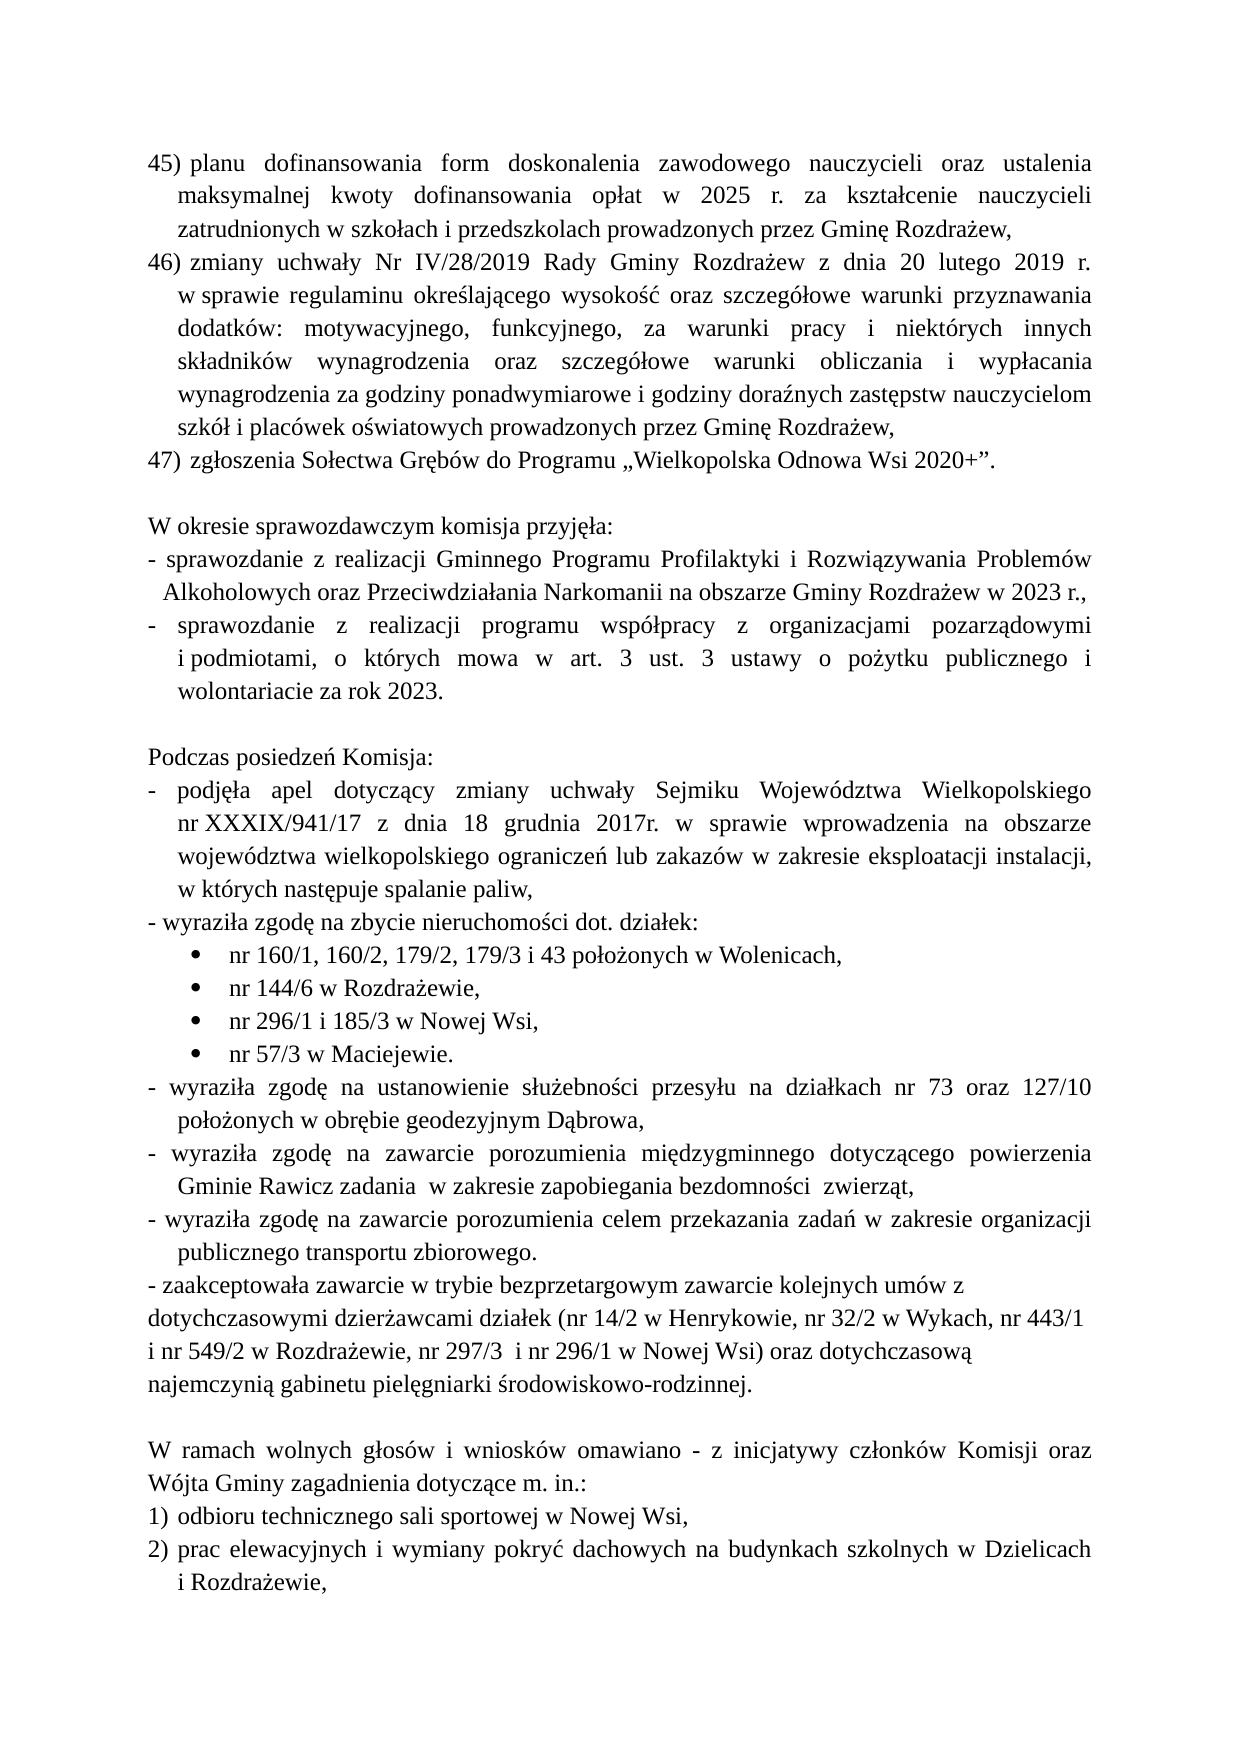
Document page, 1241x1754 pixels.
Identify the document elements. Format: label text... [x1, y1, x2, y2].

text W ramach wolnych głosów i wniosków omawiano - z inicjatywy członków Komisji oraz Wójta Gminy zagadnienia dotyczące m. in.: [148, 1435, 1093, 1497]
list nr 144/6 w Rozdrażewie, [191, 973, 1093, 1002]
list prac elewacyjnych i wymiany pokryć dachowych na budynkach szkolnych w Dzielicach i Rozdrażewie, [148, 1534, 1093, 1596]
list zgłoszenia Sołectwa Grębów do Programu „Wielkopolska Odnowa Wsi 2020+”. [148, 445, 1093, 473]
text - sprawozdanie z realizacji Gminnego Programu Profilaktyki i Rozwiązywania Problemów Alkoholowych oraz Przeciwdziałania Narkomanii na obszarze Gminy Rozdrażew w 2023 r., [148, 544, 1093, 606]
text - wyraziła zgodę na zbycie nieruchomości dot. działek: [148, 907, 1093, 936]
text W okresie sprawozdawczym komisja przyjęła: [148, 511, 1093, 539]
text Podczas posiedzeń Komisja: [148, 742, 1093, 771]
text - podjęła apel dotyczący zmiany uchwały Sejmiku Województwa Wielkopolskiego nr XXXIX/941/17 z dnia 18 grudnia 2017r. w sprawie wprowadzenia na obszarze województwa wielkopolskiego ograniczeń lub zakazów w zakresie eksploatacji instalacji, w których następuje spalanie paliw, [148, 775, 1093, 903]
list nr 57/3 w Maciejewie. [191, 1039, 1093, 1068]
text - wyraziła zgodę na ustanowienie służebności przesyłu na działkach nr 73 oraz 127/10 położonych w obrębie geodezyjnym Dąbrowa, [148, 1072, 1093, 1134]
list zmiany uchwały Nr IV/28/2019 Rady Gminy Rozdrażew z dnia 20 lutego 2019 r. w sprawie regulaminu określającego wysokość oraz szczegółowe warunki przyznawania dodatków: motywacyjnego, funkcyjnego, za warunki pracy i niektórych innych składników wynagrodzenia oraz szczegółowe warunki obliczania i wypłacania wynagrodzenia za godziny ponadwymiarowe i godziny doraźnych zastępstw nauczycielom szkół i placówek oświatowych prowadzonych przez Gminę Rozdrażew, [148, 247, 1093, 441]
text - zaakceptowała zawarcie w trybie bezprzetargowym zawarcie kolejnych umów z dotychczasowymi dzierżawcami działek (nr 14/2 w Henrykowie, nr 32/2 w Wykach, nr 443/1 i nr 549/2 w Rozdrażewie, nr 297/3 i nr 296/1 w Nowej Wsi) oraz dotychczasową najemczynią gabinetu pielęgniarki środowiskowo-rodzinnej. [148, 1270, 1093, 1398]
list odbioru technicznego sali sportowej w Nowej Wsi, [148, 1501, 1093, 1530]
list nr 296/1 i 185/3 w Nowej Wsi, [191, 1006, 1093, 1035]
text - sprawozdanie z realizacji programu współpracy z organizacjami pozarządowymi i podmiotami, o których mowa w art. 3 ust. 3 ustawy o pożytku publicznego i wolontariacie za rok 2023. [148, 610, 1093, 705]
text - wyraziła zgodę na zawarcie porozumienia celem przekazania zadań w zakresie organizacji publicznego transportu zbiorowego. [148, 1204, 1093, 1266]
list planu dofinansowania form doskonalenia zawodowego nauczycieli oraz ustalenia maksymalnej kwoty dofinansowania opłat w 2025 r. za kształcenie nauczycieli zatrudnionych w szkołach i przedszkolach prowadzonych przez Gminę Rozdrażew, [148, 148, 1093, 242]
list nr 160/1, 160/2, 179/2, 179/3 i 43 położonych w Wolenicach, [191, 940, 1093, 969]
text - wyraziła zgodę na zawarcie porozumienia międzygminnego dotyczącego powierzenia Gminie Rawicz zadania w zakresie zapobiegania bezdomności zwierząt, [148, 1138, 1093, 1200]
